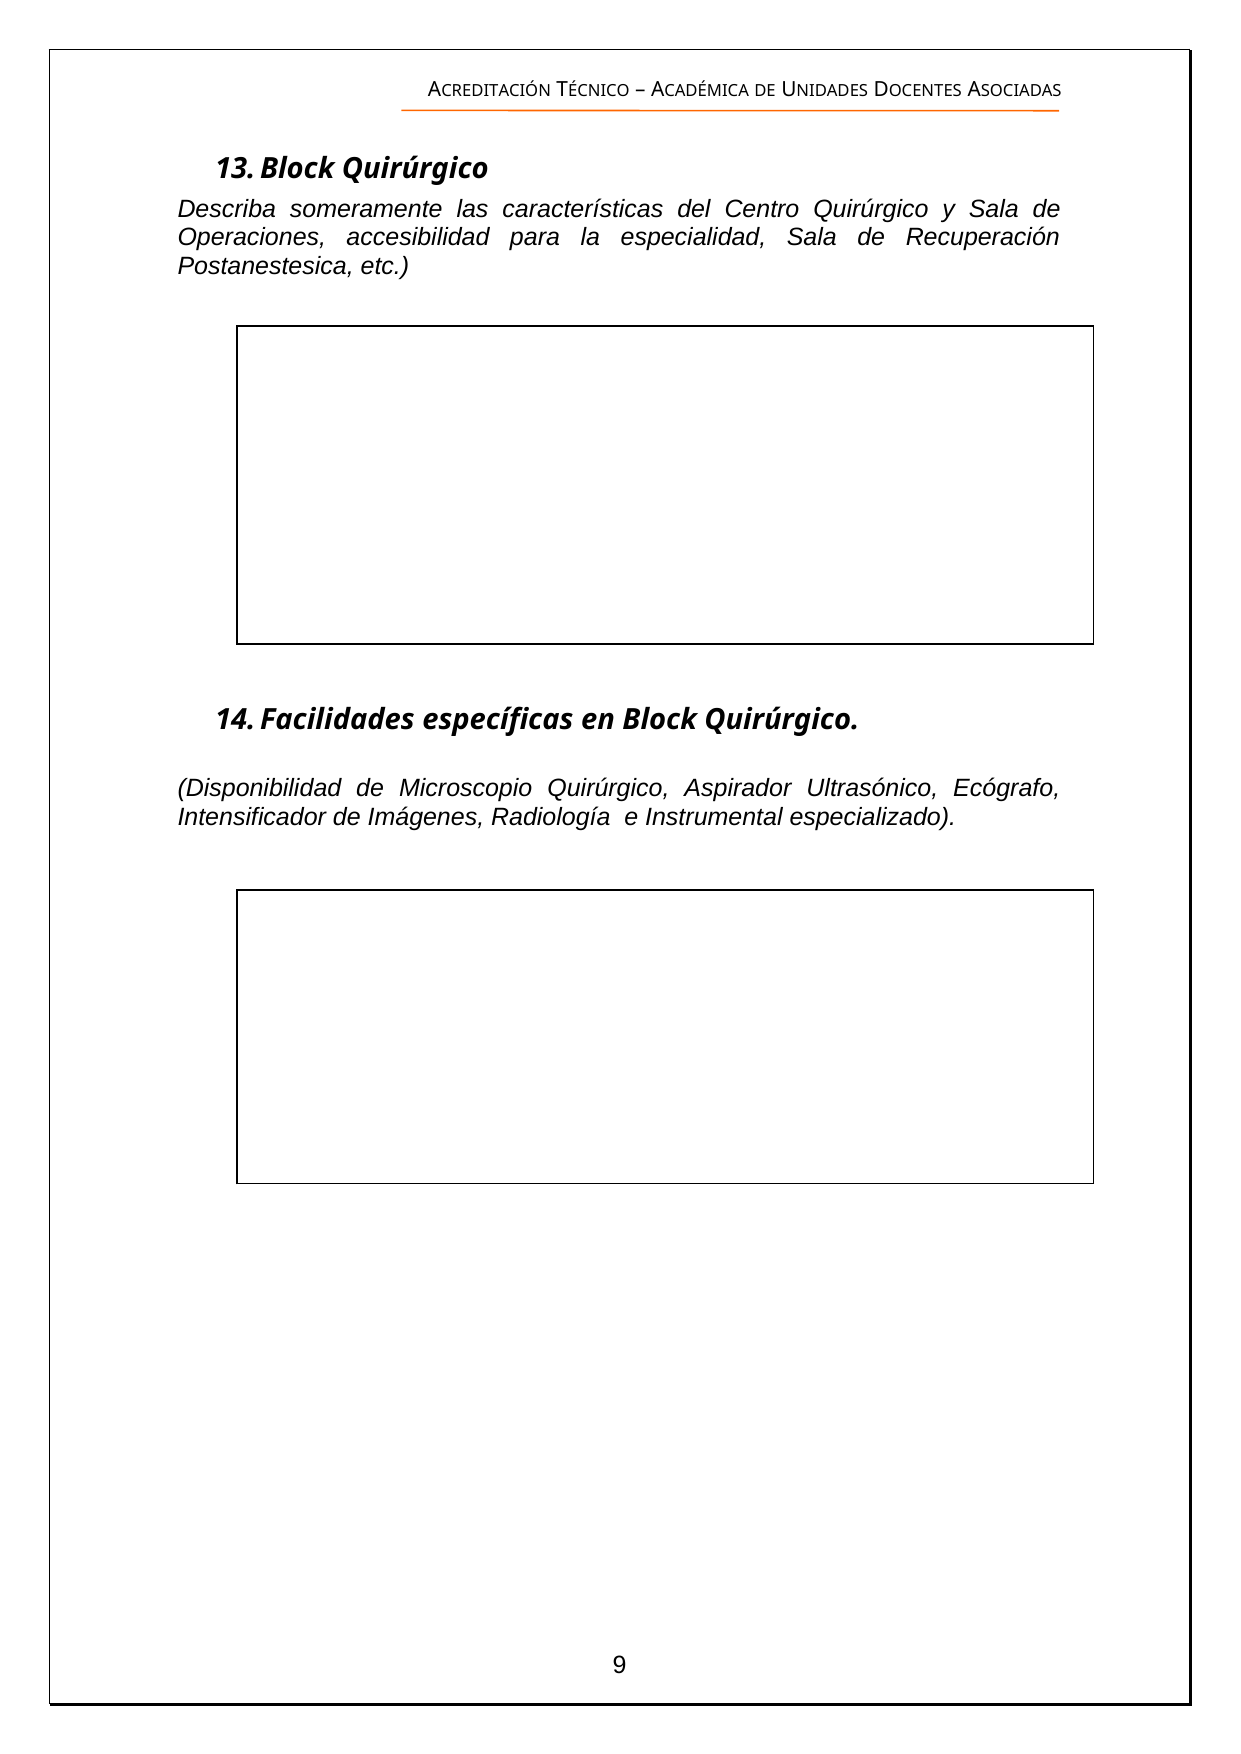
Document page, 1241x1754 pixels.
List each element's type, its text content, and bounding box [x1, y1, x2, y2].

subtitle Facilidades específicas en Block Quirúrgico. [215, 698, 1061, 738]
text Describa someramente las características del Centro Quirúrgico y Sala de Operaciones, accesibilidad para la especialidad, Sala de Recuperación Postanestesica, etc.) [177, 193, 1061, 280]
subtitle Block Quirúrgico [215, 148, 1061, 187]
text (Disponibilidad de Microscopio Quirúrgico, Aspirador Ultrasónico, Ecógrafo, Intensificador de Imágenes, Radiología e Instrumental especializado). [177, 773, 1061, 831]
